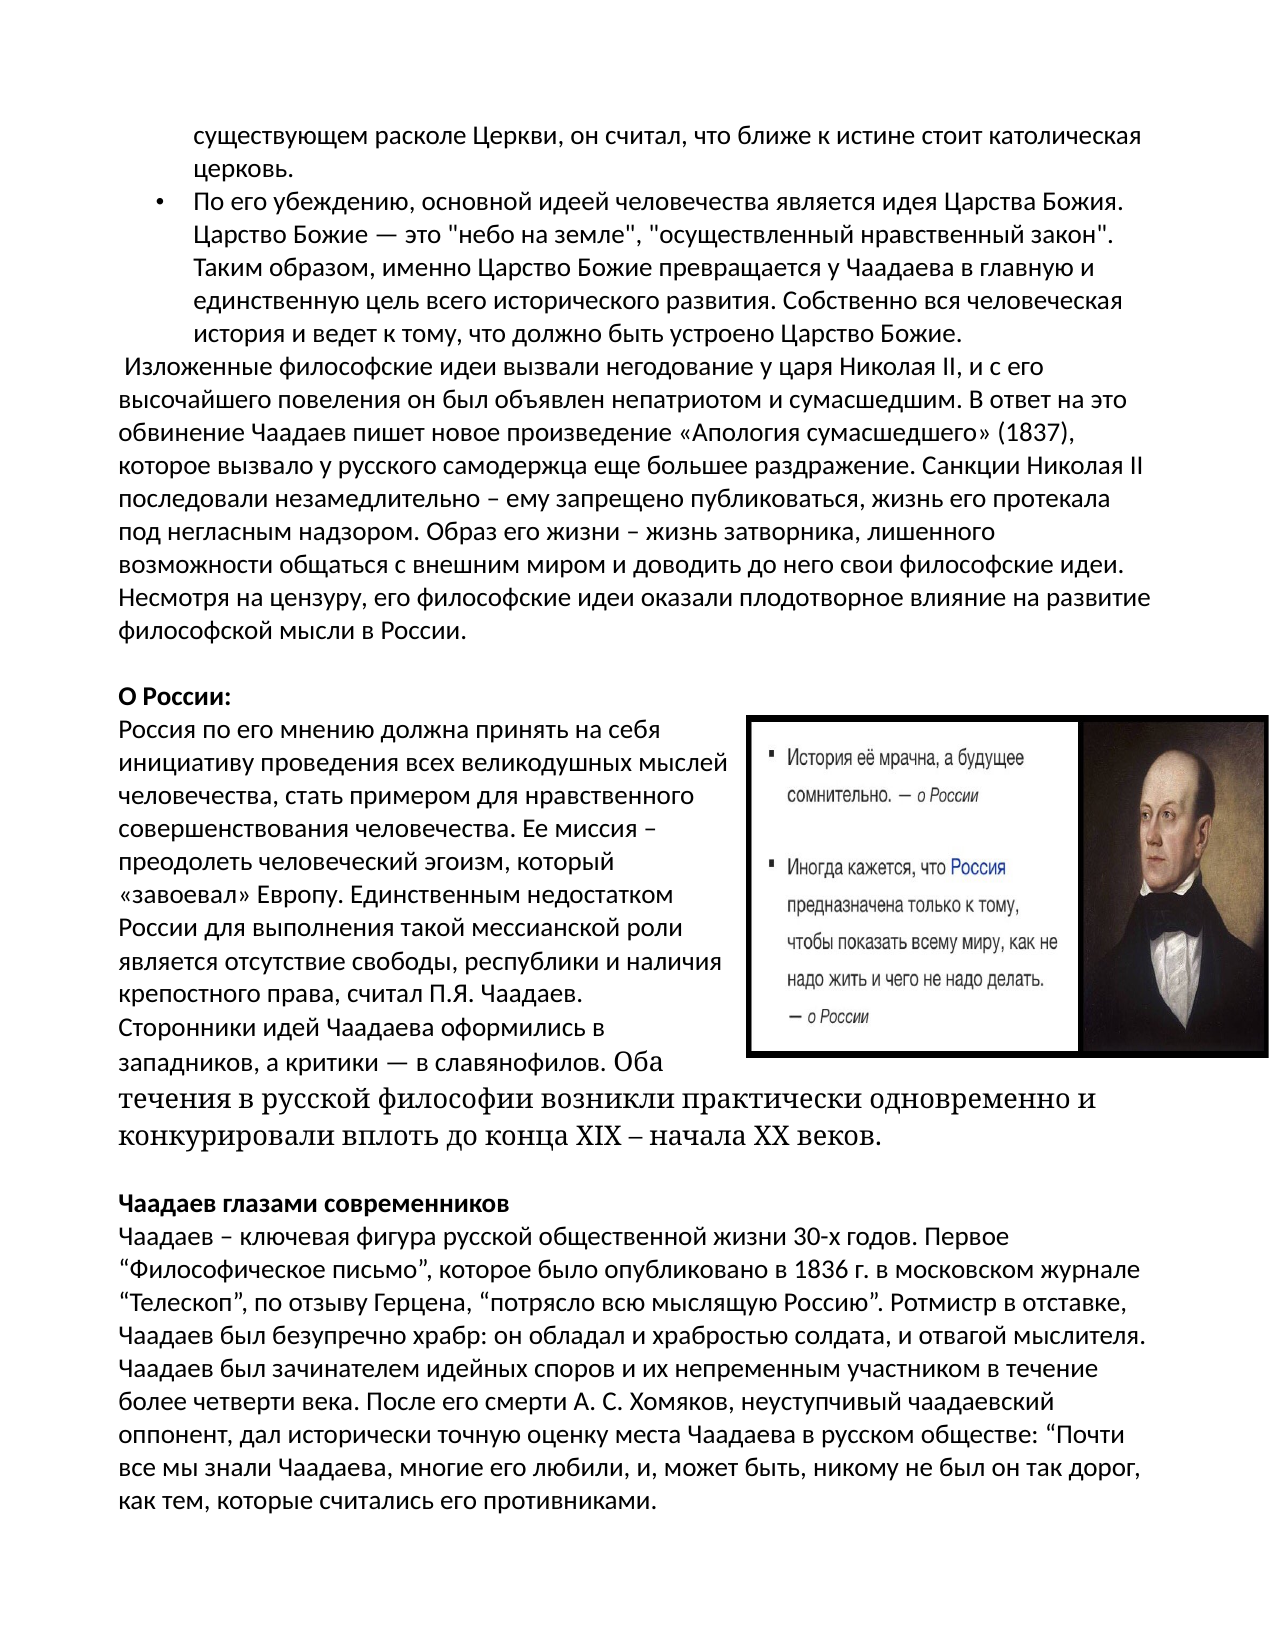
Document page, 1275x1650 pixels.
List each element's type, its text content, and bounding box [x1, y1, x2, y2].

list существующем расколе Церкви, он считал, что ближе к истине стоит католическая церковь. [156, 118, 1157, 184]
text Изложенные философские идеи вызвали негодование у царя Николая II, и с его высочайшего повеления он был объявлен непатриотом и сумасшедшим. В ответ на это обвинение Чаадаев пишет новое произведение «Апология сумасшедшего» (1837), которое вызвало у русского самодержца еще большее раздражение. Санкции Николая II последовали незамедлительно – ему запрещено публиковаться, жизнь его протекала под негласным надзором. Образ его жизни – жизнь затворника, лишенного возможности общаться с внешним миром и доводить до него свои философские идеи. Несмотря на цензуру, его философские идеи оказали плодотворное влияние на развитие философской мысли в России. О России: [118, 349, 1157, 712]
text Чаадаев глазами современников [118, 1186, 1157, 1219]
text Чаадаев – ключевая фигура русской общественной жизни 30-х годов. Первое “Философическое письмо”, которое было опубликовано в 1836 г. в московском журнале “Телескоп”, по отзыву Герцена, “потрясло всю мыслящую Россию”. Ротмистр в отставке, Чаадаев был безупречно храбр: он обладал и храбростью солдата, и отвагой мыслителя. Чаадаев был зачинателем идейных споров и их непременным участником в течение более четверти века. После его смерти А. С. Хомяков, неуступчивый чаадаевский оппонент, дал исторически точную оценку места Чаадаева в русском обществе: “Почти все мы знали Чаадаева, многие его любили, и, может быть, никому не был он так дорог, как тем, которые считались его противниками. [118, 1219, 1157, 1517]
list По его убеждению, основной идеей человечества является идея Царства Божия. Царство Божие — это "небо на земле", "осуществленный нравственный закон". Таким образом, именно Царство Божие превращается у Чаадаева в главную и единственную цель всего исторического развития. Собственно вся человеческая история и ведет к тому, что должно быть устроено Царство Божие. [156, 184, 1157, 349]
text Россия по его мнению должна принять на себя инициативу проведения всех великодушных мыслей человечества, стать примером для нравственного совершенствования человечества. Ее миссия – преодолеть человеческий эгоизм, который «завоевал» Европу. Единственным недостатком России для выполнения такой мессианской роли является отсутствие свободы, республики и наличия крепостного права, считал П.Я. Чаадаев. Сторонники идей Чаадаева оформились в западников, а критики — в славянофилов. Оба течения в русской философии возникли практически одновременно и конкурировали вплоть до конца XIX – начала ХХ веков. [118, 712, 1157, 1153]
